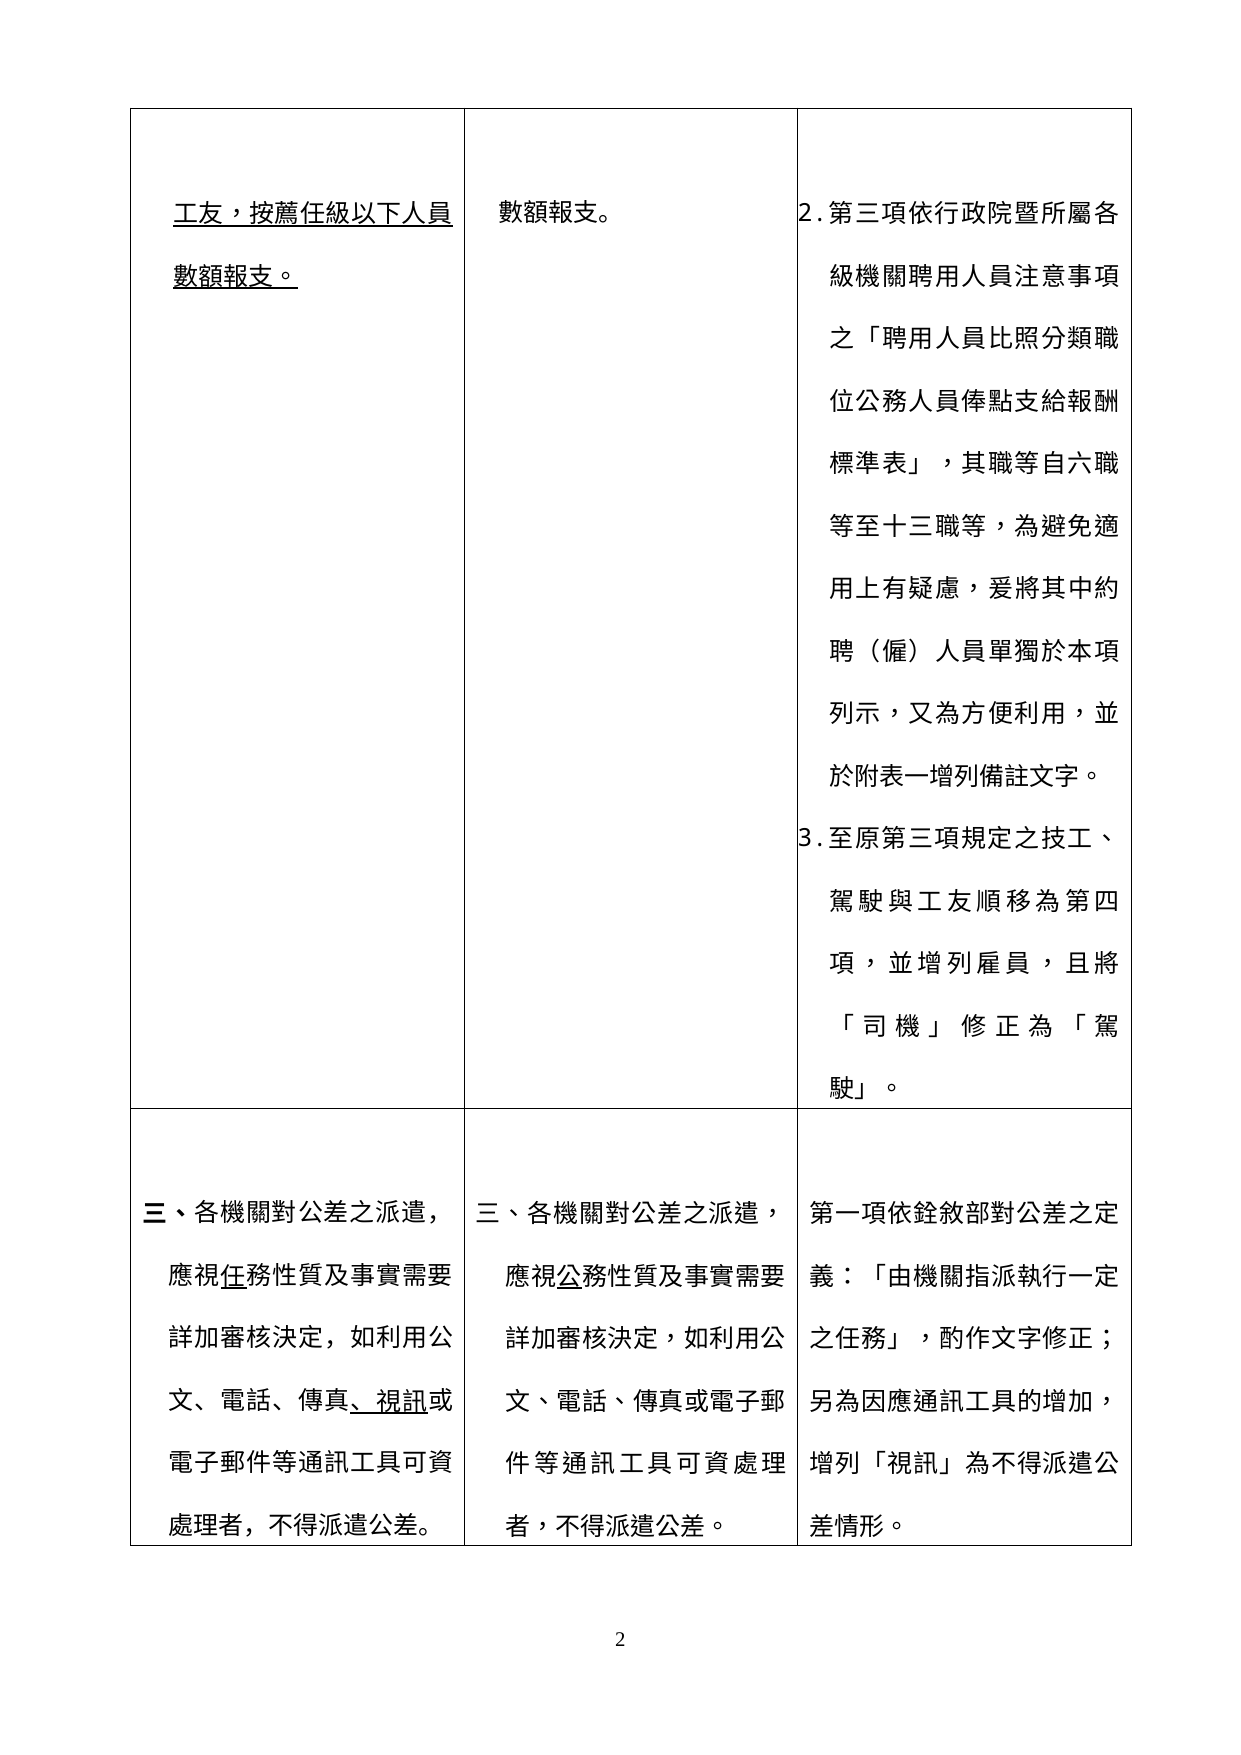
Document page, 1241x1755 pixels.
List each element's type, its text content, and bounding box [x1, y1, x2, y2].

table_cell 數額報支。 [465, 109, 797, 1108]
table_cell 三、各機關對公差之派遣，應視公務性質及事實需要詳加審核決定，如利用公文、電話、傳真或電子郵件等通訊工具可資處理者，不得派遣公差。 [465, 1109, 797, 1545]
table_cell 三、各機關對公差之派遣，應視任務性質及事實需要詳加審核決定，如利用公文、電話、傳真、視訊或電子郵件等通訊工具可資處理者，不得派遣公差。 [131, 1109, 464, 1545]
table_cell 2.第三項依行政院暨所屬各級機關聘用人員注意事項之「聘用人員比照分類職位公務人員俸點支給報酬標準表」，其職等自六職等至十三職等，為避免適用上有疑慮，爰將其中約聘（僱）人員單獨於本項列示，又為方便利用，並於附表一增列備註文字。 3.至原第三項規定之技工、駕駛與工友順移為第四項，並增列雇員，且將「司機」修正為「駕駛」。 [798, 109, 1131, 1108]
table_cell 第一項依銓敘部對公差之定義：「由機關指派執行一定之任務」，酌作文字修正；另為因應通訊工具的增加，增列「視訊」為不得派遣公差情形。 [798, 1109, 1131, 1545]
table_cell 工友，按薦任級以下人員數額報支。 [131, 109, 464, 1108]
